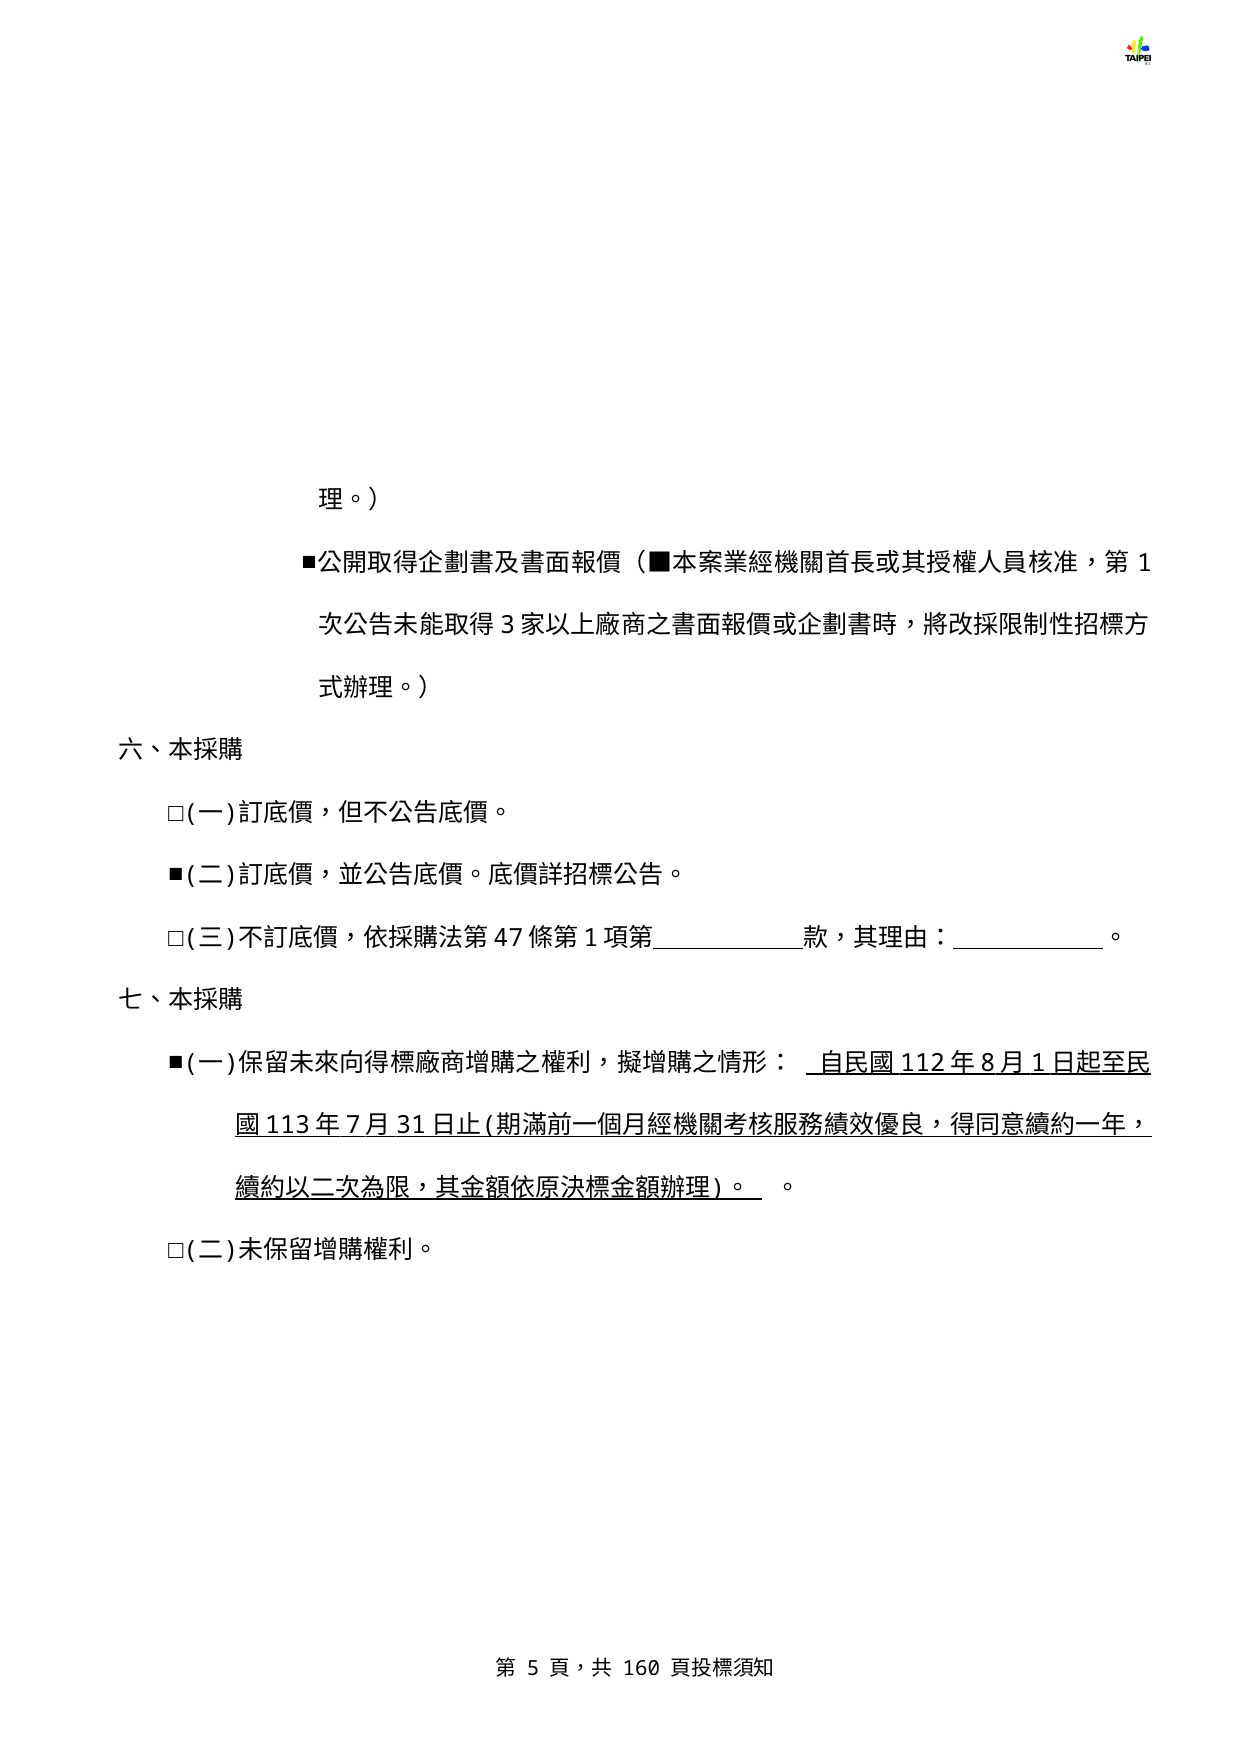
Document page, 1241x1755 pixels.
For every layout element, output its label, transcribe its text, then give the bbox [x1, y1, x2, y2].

text 六、本採購 [118, 706, 1152, 768]
text ■公開取得企劃書及書面報價（■本案業經機關首長或其授權人員核准，第1次公告未能取得3家以上廠商之書面報價或企劃書時，將改採限制性招標方式辦理。） [301, 518, 1152, 706]
text 七、本採購 [118, 956, 1152, 1018]
text □(一)訂底價，但不公告底價。 [168, 768, 1152, 831]
text ■(一)保留未來向得標廠商增購之權利，擬增購之情形： 自民國112年8月1日起至民國113年7月31日止(期滿前一個月經機關考核服務績效優良，得同意續約一年，續約以二次為限，其金額依原決標金額辦理)。 。 [168, 1018, 1152, 1206]
text □(三)不訂底價，依採購法第47條第1項第＿＿＿＿＿＿款，其理由：＿＿＿＿＿＿。 [168, 893, 1152, 956]
text 理。） [301, 456, 1152, 518]
text □(二)未保留增購權利。 [168, 1206, 1152, 1268]
text ■(二)訂底價，並公告底價。底價詳招標公告。 [168, 831, 1152, 893]
